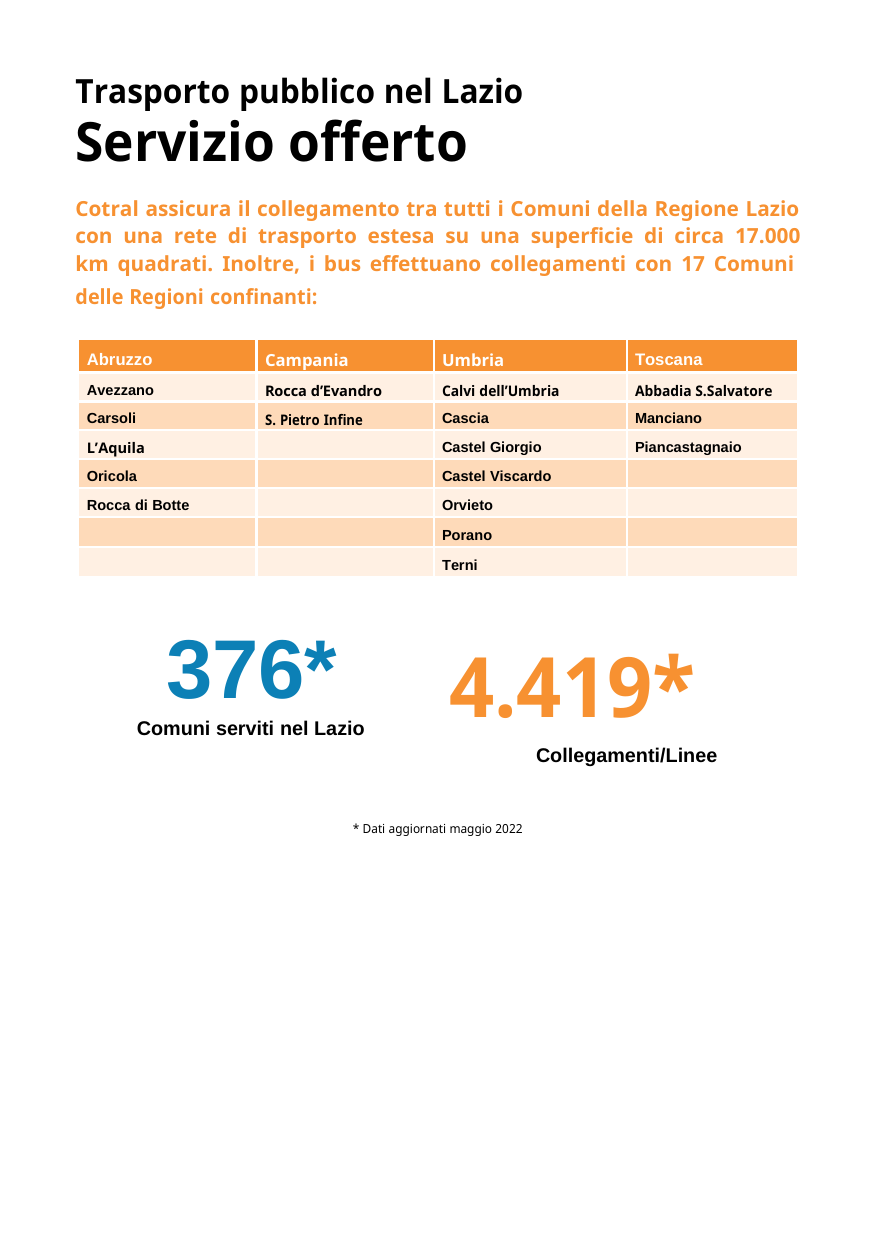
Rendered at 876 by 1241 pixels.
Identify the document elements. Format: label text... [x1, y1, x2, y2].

subtitle 376* [136, 620, 368, 716]
table_cell Castel Giorgio [435, 431, 626, 458]
table_cell Rocca d’Evandro [258, 374, 433, 400]
table_cell Manciano [628, 403, 797, 429]
table_cell [258, 460, 433, 487]
table_cell Oricola [79, 460, 255, 487]
subtitle Collegamenti/Linee [486, 743, 767, 766]
table_cell Piancastagnaio [628, 431, 797, 458]
text delle Regioni confinanti: [75, 282, 864, 311]
table_cell Cascia [435, 403, 626, 429]
table_cell Calvi dell’Umbria [435, 374, 626, 400]
table_cell Porano [435, 518, 626, 546]
text * Dati aggiornati maggio 2022 [137, 820, 738, 837]
table_header Umbria [435, 340, 626, 371]
table_cell S. Pietro Infine [258, 403, 433, 429]
table_cell Abbadia S.Salvatore [628, 374, 797, 400]
table_cell Terni [435, 548, 626, 576]
text Servizio offerto [75, 111, 864, 174]
table_cell [79, 548, 255, 576]
table_header Abruzzo [79, 340, 255, 371]
text Comuni serviti nel Lazio [136, 717, 366, 740]
table_cell Carsoli [79, 403, 255, 429]
table_cell [628, 518, 797, 546]
table_cell [258, 518, 433, 546]
table_cell [628, 548, 797, 576]
table_header Toscana [628, 340, 797, 371]
table_header Campania [258, 340, 433, 371]
text Cotral assicura il collegamento tra tutti i Comuni della Regione Lazio con una rete di trasporto estesa su una superficie di circa 17.000 km quadrati. Inoltre, i bus effettuano collegamenti con 17 Comuni [75, 194, 801, 277]
table_cell [79, 518, 255, 546]
table_cell [258, 431, 433, 458]
table_cell [258, 548, 433, 576]
table_cell Orvieto [435, 489, 626, 516]
table_cell [628, 460, 797, 487]
table_cell Rocca di Botte [79, 489, 255, 516]
table_cell Castel Viscardo [435, 460, 626, 487]
table_cell Avezzano [79, 374, 255, 400]
text Trasporto pubblico nel Lazio [75, 73, 864, 111]
table_cell L’Aquila [79, 431, 255, 458]
table_cell [258, 489, 433, 516]
table_cell [628, 489, 797, 516]
subtitle 4.419* [377, 628, 767, 742]
